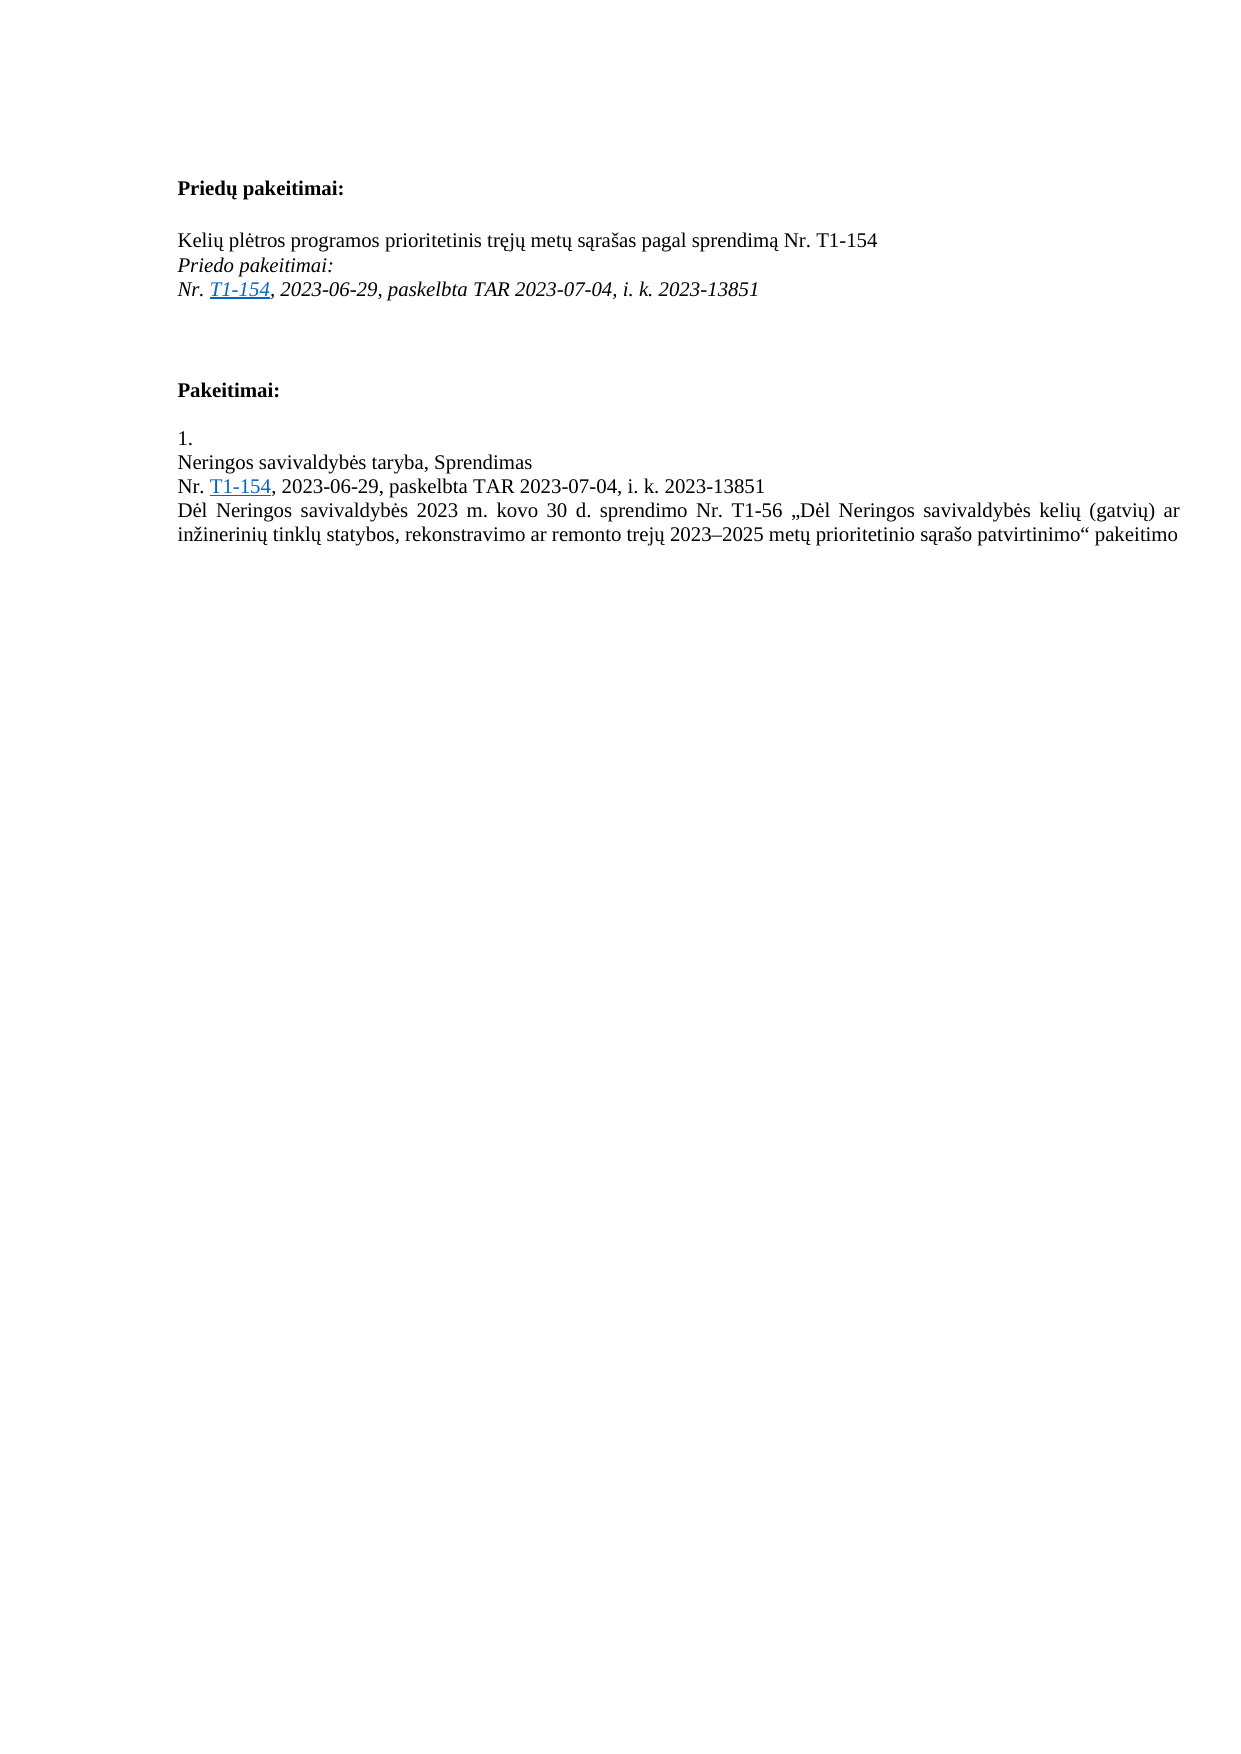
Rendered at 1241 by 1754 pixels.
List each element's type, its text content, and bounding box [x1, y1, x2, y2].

text Priedo pakeitimai: [177, 252, 1181, 277]
text Kelių plėtros programos prioritetinis tręjų metų sąrašas pagal sprendimą Nr. T1-154 [177, 228, 1181, 252]
text Nr. T1-154, 2023-06-29, paskelbta TAR 2023-07-04, i. k. 2023-13851 [177, 474, 1181, 498]
text Dėl Neringos savivaldybės 2023 m. kovo 30 d. sprendimo Nr. T1-56 „Dėl Neringos savivaldybės kelių (gatvių) ar inžinerinių tinklų statybos, rekonstravimo ar remonto trejų 2023–2025 metų prioritetinio sąrašo patvirtinimo“ pakeitimo [177, 498, 1181, 546]
text 1. [177, 426, 1181, 450]
text Nr. T1-154, 2023-06-29, paskelbta TAR 2023-07-04, i. k. 2023-13851 [177, 277, 1181, 301]
text Neringos savivaldybės taryba, Sprendimas [177, 450, 1181, 474]
text Priedų pakeitimai: [177, 176, 1181, 200]
text Pakeitimai: [177, 377, 1181, 402]
